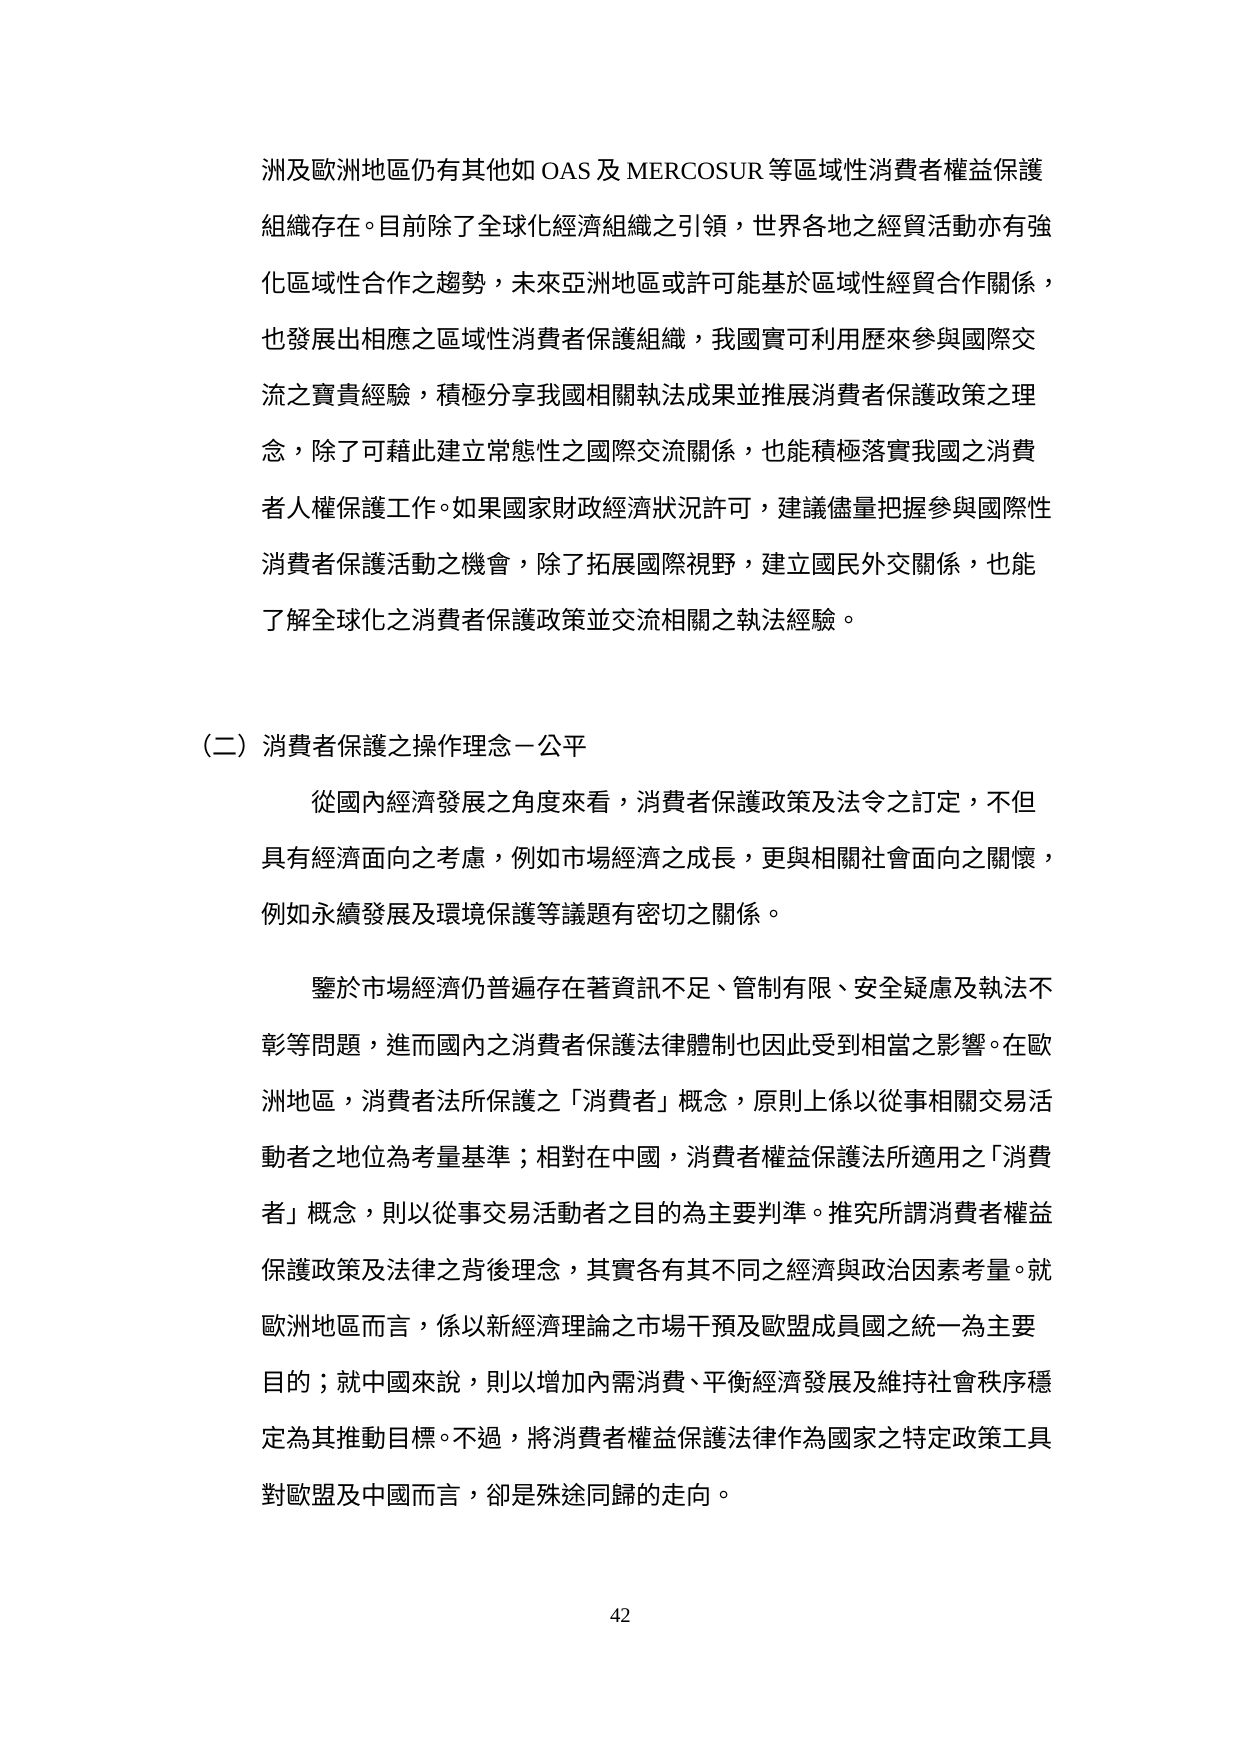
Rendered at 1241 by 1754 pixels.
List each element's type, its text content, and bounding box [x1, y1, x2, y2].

text （二）消費者保護之操作理念－公平 [187, 726, 1053, 763]
text 從國內經濟發展之角度來看，消費者保護政策及法令之訂定，不但具有經濟面向之考慮，例如市場經濟之成長，更與相關社會面向之關懷，例如永續發展及環境保護等議題有密切之關係。 [261, 781, 1053, 931]
text 我國之外交處境儘管艱難，但仍不能因此自外或怯於參與相關之國際社會活動，尤其是國際性組織之消費者保護行動，我國除可提供不同之政策與執法經驗與世界各國進行對話及交流，亦可藉此展現我國作為世界公民之企圖心與責任感。其實，除了全球性之國際組織或網絡，在美洲及歐洲地區仍有其他如OAS及MERCOSUR等區域性消費者權益保護組織存在。目前除了全球化經濟組織之引領，世界各地之經貿活動亦有強化區域性合作之趨勢，未來亞洲地區或許可能基於區域性經貿合作關係，也發展出相應之區域性消費者保護組織，我國實可利用歷來參與國際交流之寶貴經驗，積極分享我國相關執法成果並推展消費者保護政策之理念，除了可藉此建立常態性之國際交流關係，也能積極落實我國之消費者人權保護工作。如果國家財政經濟狀況許可，建議儘量把握參與國際性消費者保護活動之機會，除了拓展國際視野，建立國民外交關係，也能了解全球化之消費者保護政策並交流相關之執法經驗。 [261, 150, 1053, 637]
text 鑒於市場經濟仍普遍存在著資訊不足、管制有限、安全疑慮及執法不彰等問題，進而國內之消費者保護法律體制也因此受到相當之影響。在歐洲地區，消費者法所保護之「消費者」概念，原則上係以從事相關交易活動者之地位為考量基準；相對在中國，消費者權益保護法所適用之「消費者」概念，則以從事交易活動者之目的為主要判準。推究所謂消費者權益保護政策及法律之背後理念，其實各有其不同之經濟與政治因素考量。就歐洲地區而言，係以新經濟理論之市場干預及歐盟成員國之統一為主要目的；就中國來說，則以增加內需消費、平衡經濟發展及維持社會秩序穩定為其推動目標。不過，將消費者權益保護法律作為國家之特定政策工具，對歐盟及中國而言，卻是殊途同歸的走向。 [261, 968, 1053, 1512]
